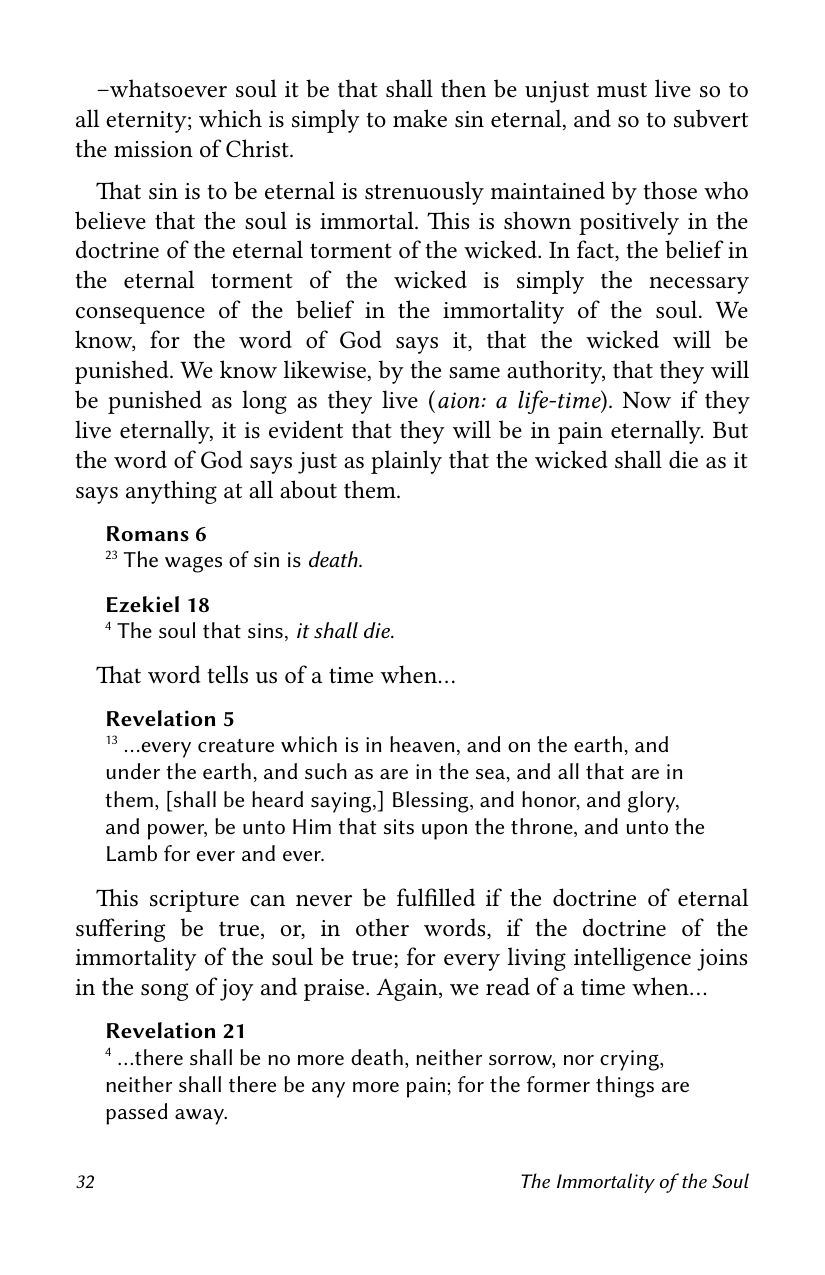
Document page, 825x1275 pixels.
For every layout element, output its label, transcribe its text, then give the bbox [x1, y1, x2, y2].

text 23 The wages of sin is death. [105, 547, 720, 573]
text Revelation 21 [105, 1018, 750, 1044]
text Revelation 5 [105, 706, 750, 732]
text –whatsoever soul it be that shall then be unjust must live so to all eternity; which is simply to make sin eternal, and so to subvert the mission of Christ. [75, 75, 750, 163]
text 13 ...every creature which is in heaven, and on the earth, and under the earth, and such as are in the sea, and all that are in them, [shall be heard saying,] Blessing, and honor, and glory, and power, be unto Him that sits upon the throne, and unto the Lamb for ever and ever. [105, 732, 720, 867]
text This scripture can never be fulfilled if the doctrine of eternal suffering be true, or, in other words, if the doctrine of the immortality of the soul be true; for every living intelligence joins in the song of joy and praise. Again, we read of a time when... [75, 884, 750, 1002]
text 4 The soul that sins, it shall die. [105, 618, 720, 644]
text Romans 6 [105, 521, 750, 547]
text Ezekiel 18 [105, 592, 750, 618]
text 4 ...there shall be no more death, neither sorrow, nor crying, neither shall there be any more pain; for the former things are passed away. [105, 1044, 720, 1125]
text That word tells us of a time when... [75, 661, 750, 689]
text That sin is to be eternal is strenuously maintained by those who believe that the soul is immortal. This is shown positively in the doctrine of the eternal torment of the wicked. In fact, the belief in the eternal torment of the wicked is simply the necessary consequence of the belief in the immortality of the soul. We know, for the word of God says it, that the wicked will be punished. We know likewise, by the same authority, that they will be punished as long as they live (aion: a life-time). Now if they live eternally, it is evident that they will be in pain eternally. But the word of God says just as plainly that the wicked shall die as it says anything at all about them. [75, 177, 750, 504]
